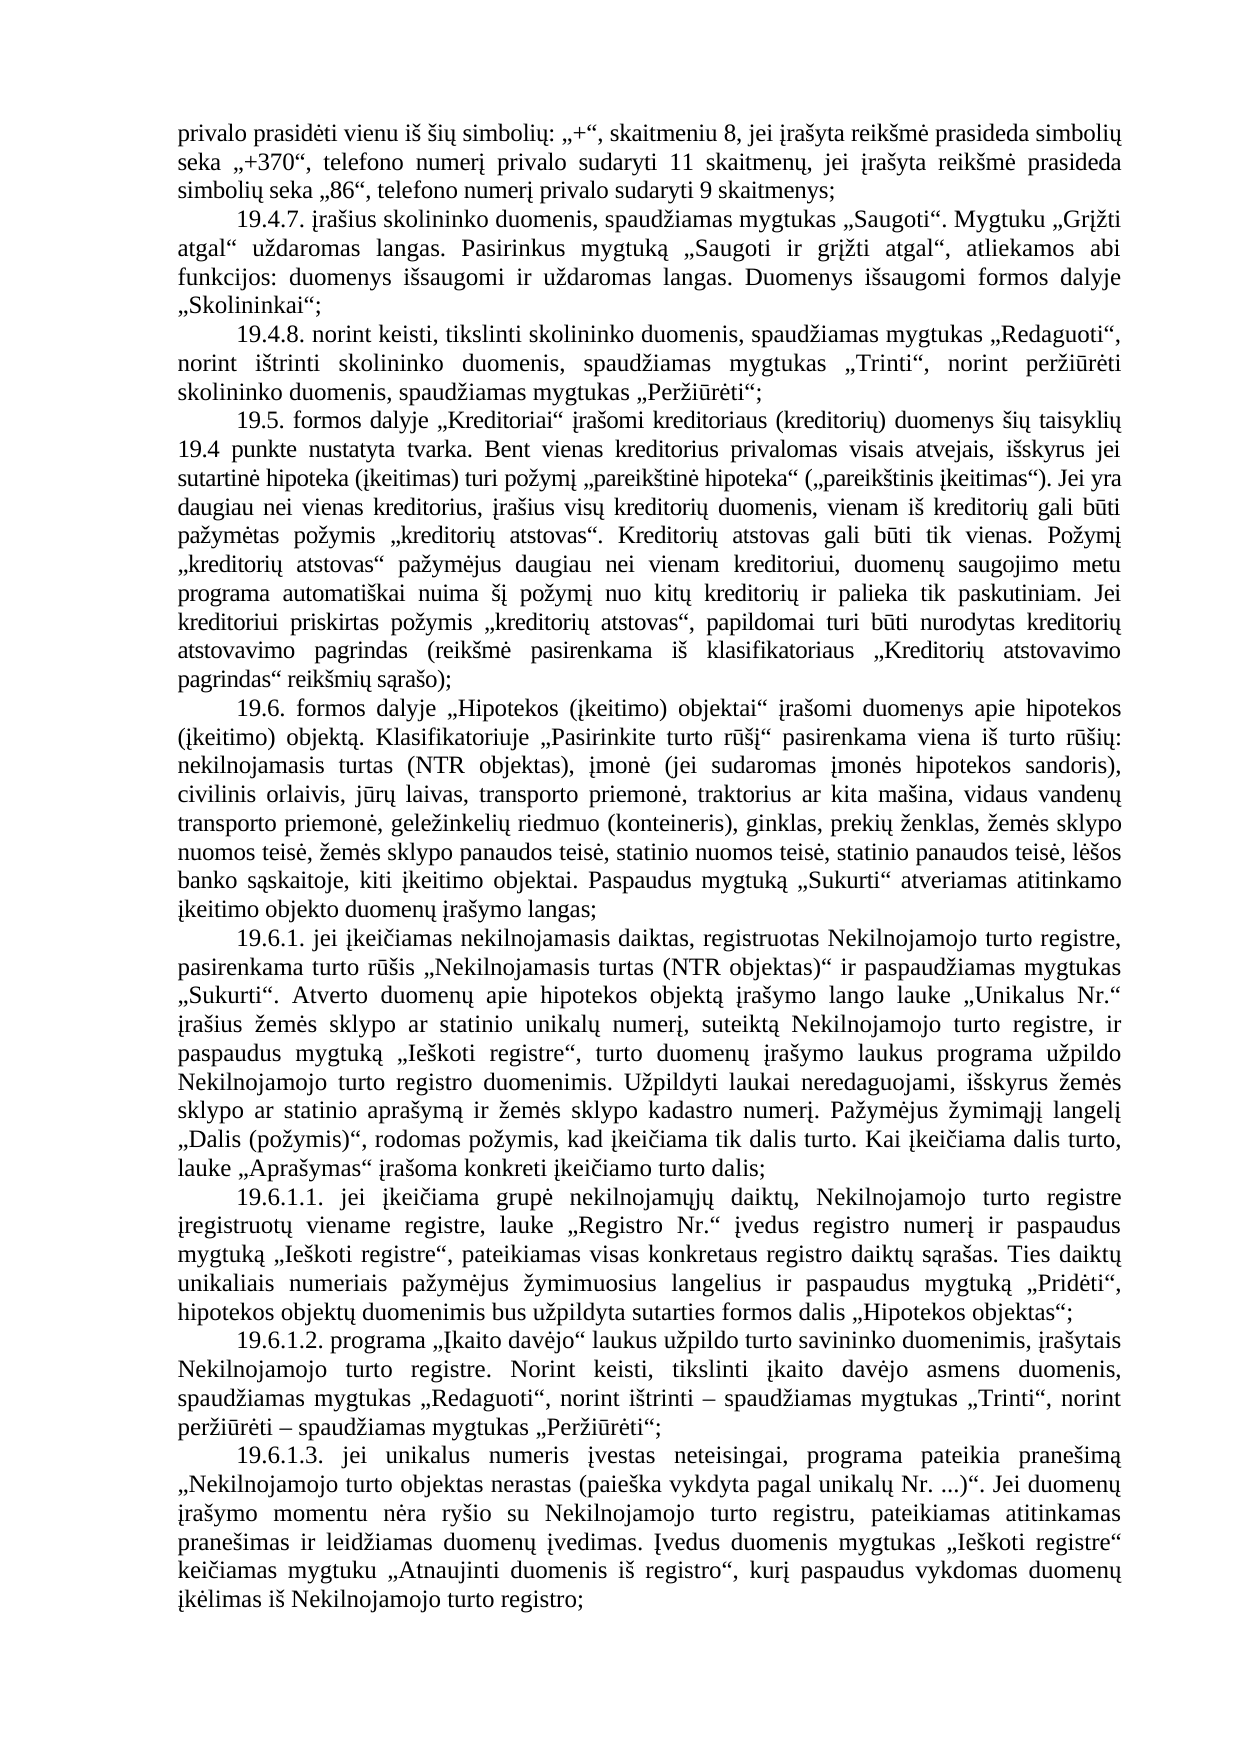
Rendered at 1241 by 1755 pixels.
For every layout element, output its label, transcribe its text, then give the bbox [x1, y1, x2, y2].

text 19.6.1. jei įkeičiamas nekilnojamasis daiktas, registruotas Nekilnojamojo turto registre, pasirenkama turto rūšis „Nekilnojamasis turtas (NTR objektas)“ ir paspaudžiamas mygtukas „Sukurti“. Atverto duomenų apie hipotekos objektą įrašymo lango lauke „Unikalus Nr.“ įrašius žemės sklypo ar statinio unikalų numerį, suteiktą Nekilnojamojo turto registre, ir paspaudus mygtuką „Ieškoti registre“, turto duomenų įrašymo laukus programa užpildo Nekilnojamojo turto registro duomenimis. Užpildyti laukai neredaguojami, išskyrus žemės sklypo ar statinio aprašymą ir žemės sklypo kadastro numerį. Pažymėjus žymimąjį langelį „Dalis (požymis)“, rodomas požymis, kad įkeičiama tik dalis turto. Kai įkeičiama dalis turto, lauke „Aprašymas“ įrašoma konkreti įkeičiamo turto dalis; [177, 923, 1122, 1182]
text privalo prasidėti vienu iš šių simbolių: „+“, skaitmeniu 8, jei įrašyta reikšmė prasideda simbolių seka „+370“, telefono numerį privalo sudaryti 11 skaitmenų, jei įrašyta reikšmė prasideda simbolių seka „86“, telefono numerį privalo sudaryti 9 skaitmenys; [177, 118, 1122, 204]
text 19.6.1.3. jei unikalus numeris įvestas neteisingai, programa pateikia pranešimą „Nekilnojamojo turto objektas nerastas (paieška vykdyta pagal unikalų Nr. ...)“. Jei duomenų įrašymo momentu nėra ryšio su Nekilnojamojo turto registru, pateikiamas atitinkamas pranešimas ir leidžiamas duomenų įvedimas. Įvedus duomenis mygtukas „Ieškoti registre“ keičiamas mygtuku „Atnaujinti duomenis iš registro“, kurį paspaudus vykdomas duomenų įkėlimas iš Nekilnojamojo turto registro; [177, 1441, 1122, 1613]
text 19.4.8. norint keisti, tikslinti skolininko duomenis, spaudžiamas mygtukas „Redaguoti“, norint ištrinti skolininko duomenis, spaudžiamas mygtukas „Trinti“, norint peržiūrėti skolininko duomenis, spaudžiamas mygtukas „Peržiūrėti“; [177, 319, 1122, 406]
text 19.6.1.1. jei įkeičiama grupė nekilnojamųjų daiktų, Nekilnojamojo turto registre įregistruotų viename registre, lauke „Registro Nr.“ įvedus registro numerį ir paspaudus mygtuką „Ieškoti registre“, pateikiamas visas konkretaus registro daiktų sąrašas. Ties daiktų unikaliais numeriais pažymėjus žymimuosius langelius ir paspaudus mygtuką „Pridėti“, hipotekos objektų duomenimis bus užpildyta sutarties formos dalis „Hipotekos objektas“; [177, 1182, 1122, 1326]
text 19.5. formos dalyje „Kreditoriai“ įrašomi kreditoriaus (kreditorių) duomenys šių taisyklių 19.4 punkte nustatyta tvarka. Bent vienas kreditorius privalomas visais atvejais, išskyrus jei sutartinė hipoteka (įkeitimas) turi požymį „pareikštinė hipoteka“ („pareikštinis įkeitimas“). Jei yra daugiau nei vienas kreditorius, įrašius visų kreditorių duomenis, vienam iš kreditorių gali būti pažymėtas požymis „kreditorių atstovas“. Kreditorių atstovas gali būti tik vienas. Požymį „kreditorių atstovas“ pažymėjus daugiau nei vienam kreditoriui, duomenų saugojimo metu programa automatiškai nuima šį požymį nuo kitų kreditorių ir palieka tik paskutiniam. Jei kreditoriui priskirtas požymis „kreditorių atstovas“, papildomai turi būti nurodytas kreditorių atstovavimo pagrindas (reikšmė pasirenkama iš klasifikatoriaus „Kreditorių atstovavimo pagrindas“ reikšmių sąrašo); [177, 406, 1122, 693]
text 19.6.1.2. programa „Įkaito davėjo“ laukus užpildo turto savininko duomenimis, įrašytais Nekilnojamojo turto registre. Norint keisti, tikslinti įkaito davėjo asmens duomenis, spaudžiamas mygtukas „Redaguoti“, norint ištrinti – spaudžiamas mygtukas „Trinti“, norint peržiūrėti – spaudžiamas mygtukas „Peržiūrėti“; [177, 1326, 1122, 1441]
text 19.4.7. įrašius skolininko duomenis, spaudžiamas mygtukas „Saugoti“. Mygtuku „Grįžti atgal“ uždaromas langas. Pasirinkus mygtuką „Saugoti ir grįžti atgal“, atliekamos abi funkcijos: duomenys išsaugomi ir uždaromas langas. Duomenys išsaugomi formos dalyje „Skolininkai“; [177, 204, 1122, 319]
text 19.6. formos dalyje „Hipotekos (įkeitimo) objektai“ įrašomi duomenys apie hipotekos (įkeitimo) objektą. Klasifikatoriuje „Pasirinkite turto rūšį“ pasirenkama viena iš turto rūšių: nekilnojamasis turtas (NTR objektas), įmonė (jei sudaromas įmonės hipotekos sandoris), civilinis orlaivis, jūrų laivas, transporto priemonė, traktorius ar kita mašina, vidaus vandenų transporto priemonė, geležinkelių riedmuo (konteineris), ginklas, prekių ženklas, žemės sklypo nuomos teisė, žemės sklypo panaudos teisė, statinio nuomos teisė, statinio panaudos teisė, lėšos banko sąskaitoje, kiti įkeitimo objektai. Paspaudus mygtuką „Sukurti“ atveriamas atitinkamo įkeitimo objekto duomenų įrašymo langas; [177, 693, 1122, 923]
